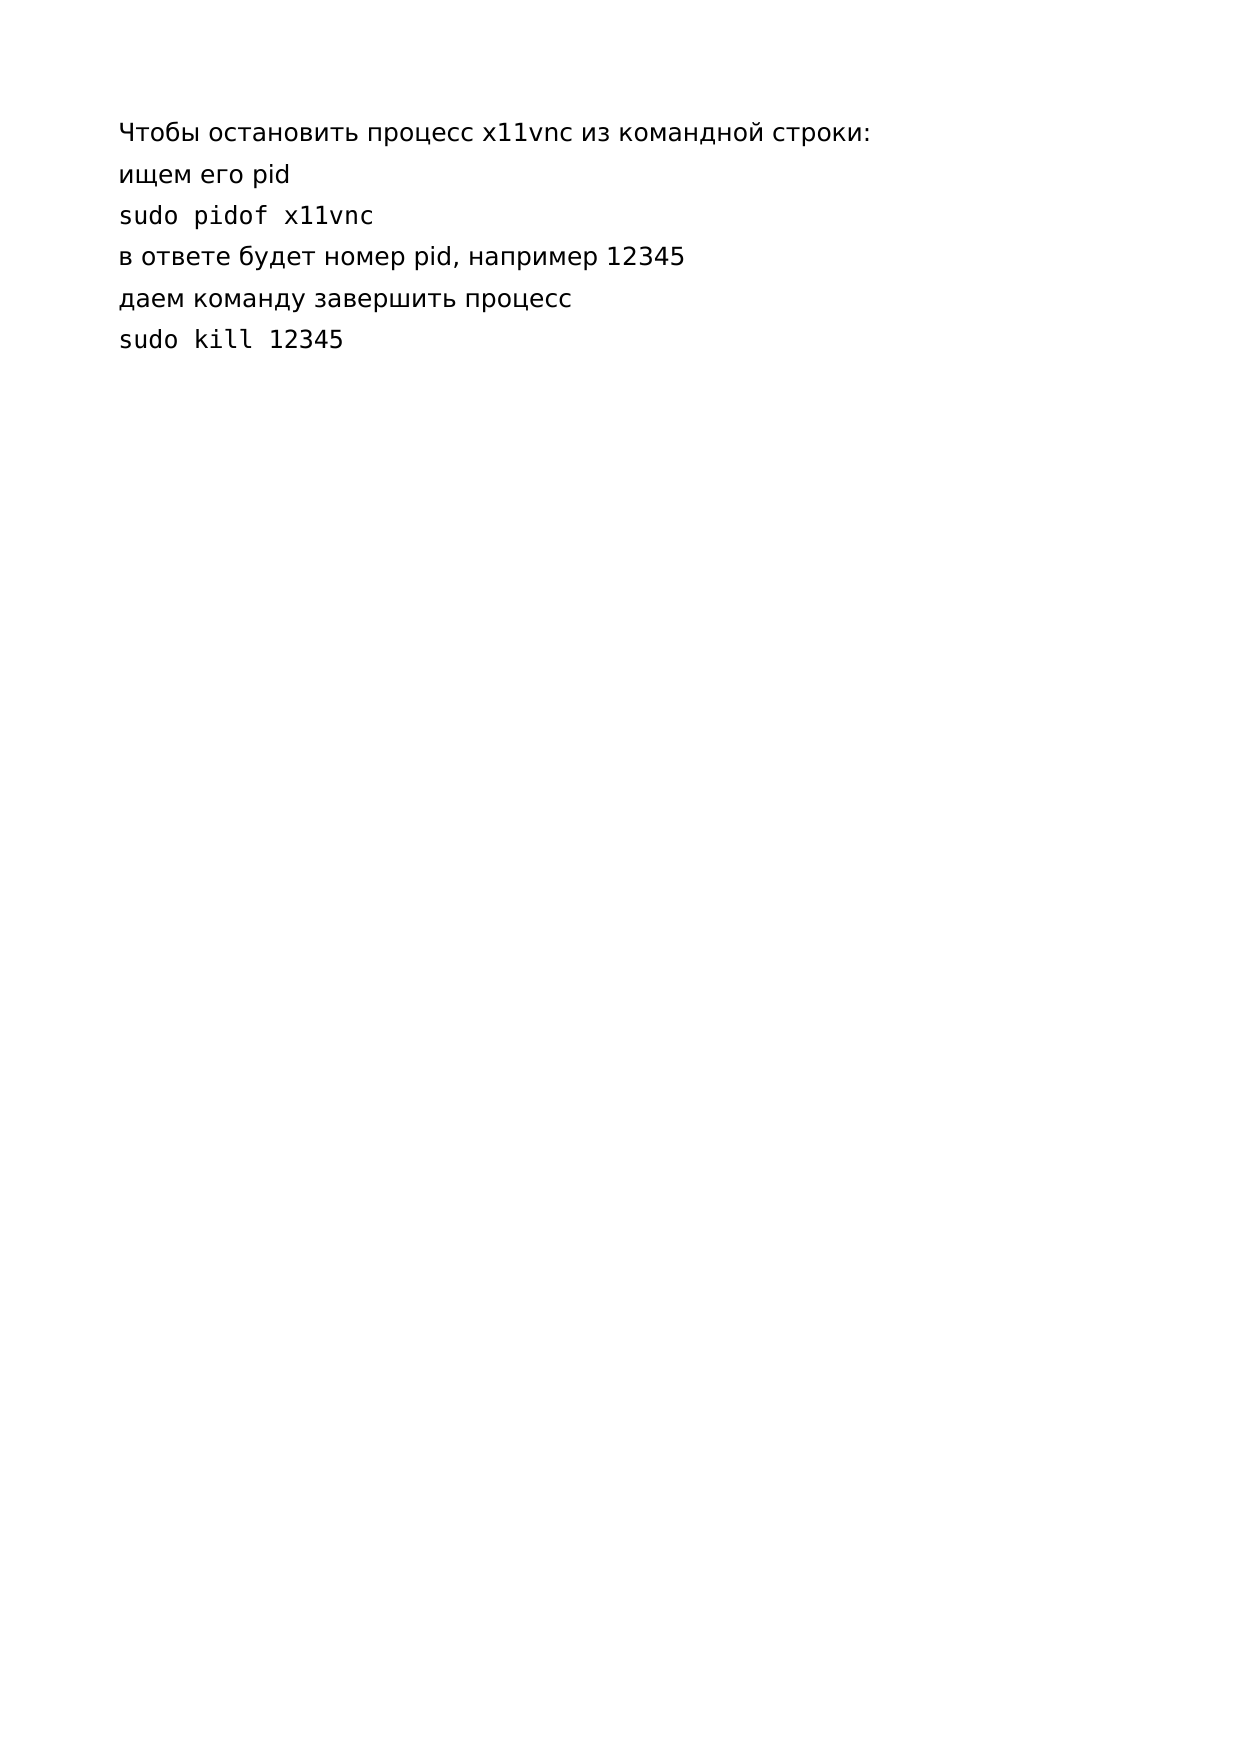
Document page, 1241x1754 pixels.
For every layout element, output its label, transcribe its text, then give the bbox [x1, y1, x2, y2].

text sudo kill 12345 [118, 326, 1122, 355]
text в ответе будет номер pid, например 12345 [118, 242, 1122, 272]
text ищем его pid [118, 160, 1122, 189]
text даем команду завершить процесс [118, 284, 1122, 313]
text Чтобы остановить процесс x11vnc из командной строки: [118, 118, 1122, 147]
text sudo pidof x11vnc [118, 201, 1122, 231]
